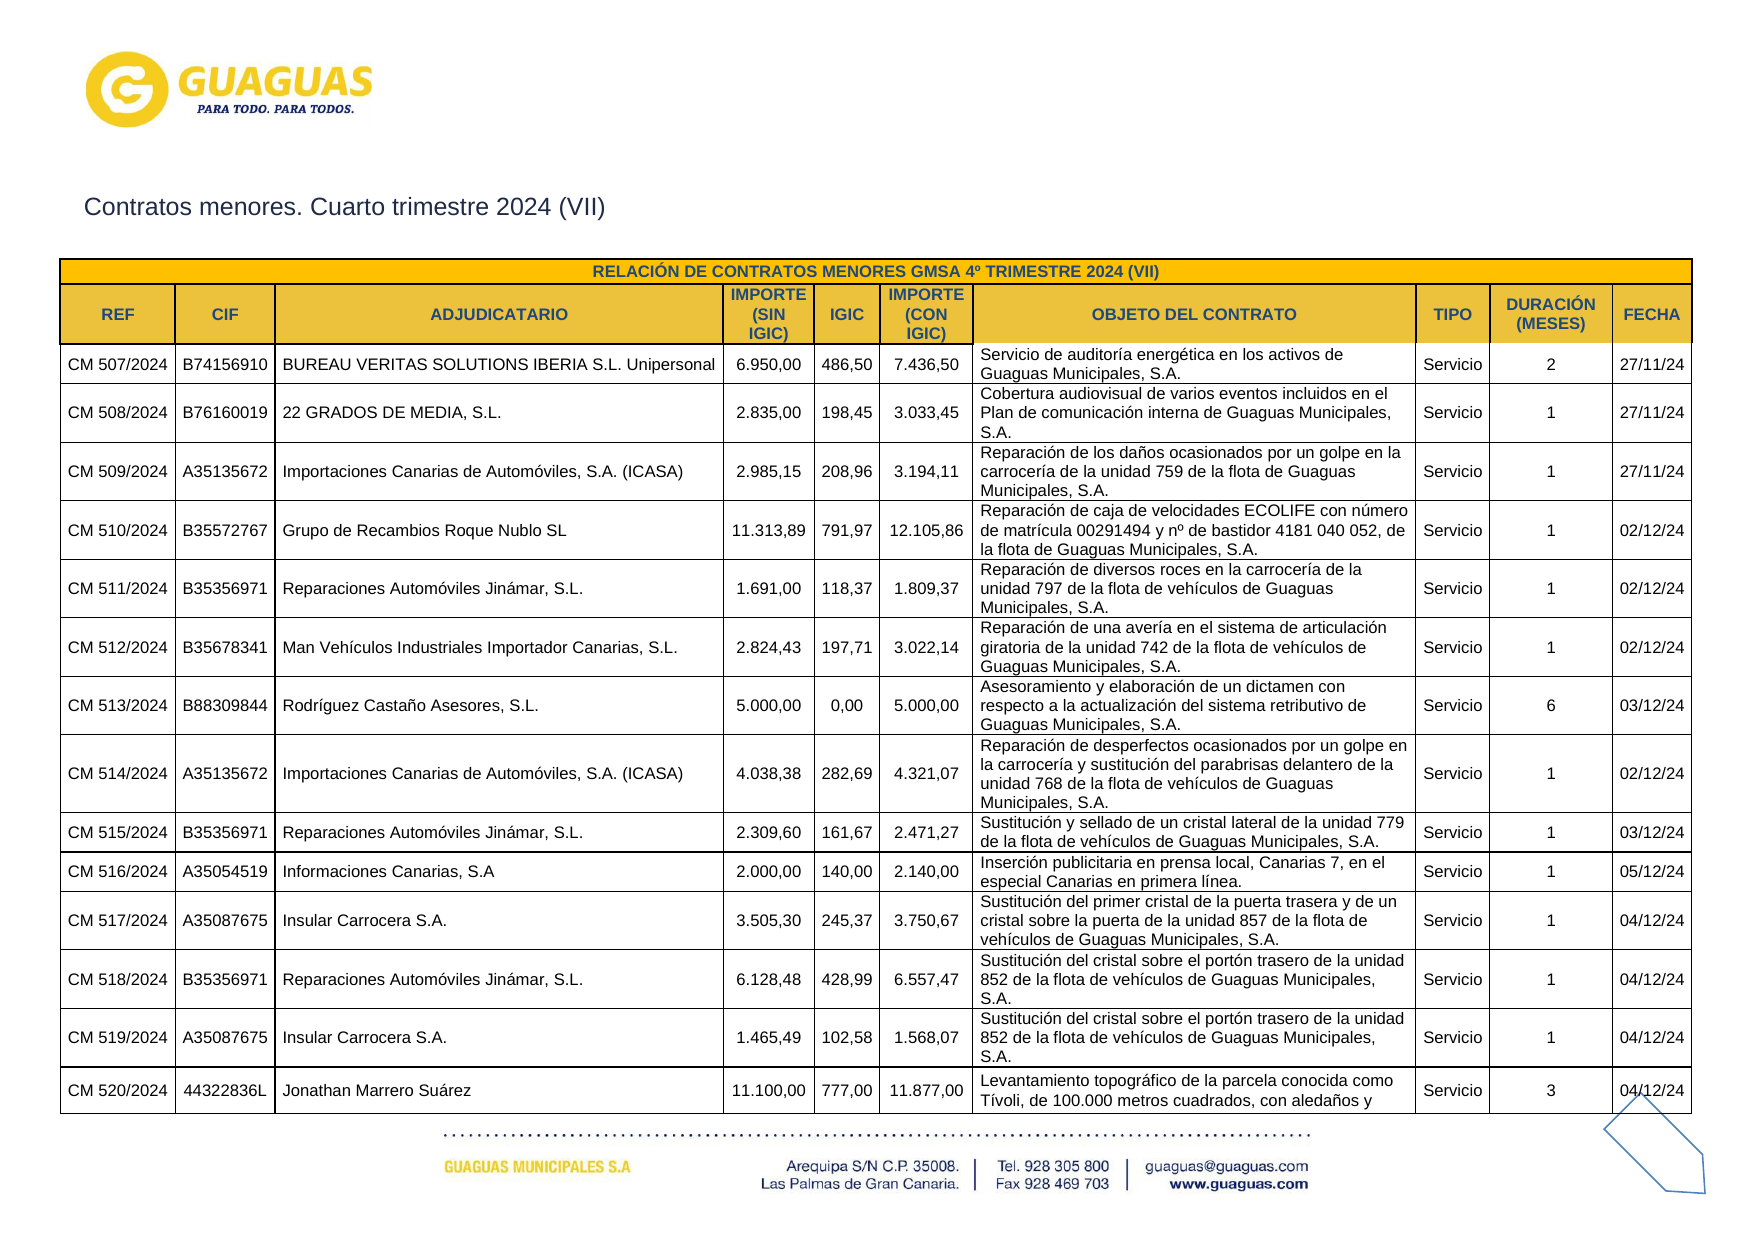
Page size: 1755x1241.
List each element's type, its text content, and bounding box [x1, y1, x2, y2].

table_cell TIPO [1417, 285, 1489, 343]
table_cell CM 520/2024 [61, 1068, 175, 1113]
table_cell Servicio [1416, 1009, 1489, 1066]
table_cell Reparación de caja de velocidades ECOLIFE con número de matrícula 00291494 y nº de bastidor 4181 040 052, de la flota de Guaguas Municipales, S.A. [973, 501, 1415, 559]
table_cell 1 [1490, 384, 1612, 442]
table_cell 6.557,47 [880, 950, 972, 1008]
table_cell 140,00 [815, 853, 879, 891]
table_cell Sustitución del cristal sobre el portón trasero de la unidad 852 de la flota de vehículos de Guaguas Municipales, S.A. [973, 950, 1415, 1008]
table_cell Insular Carrocera S.A. [276, 1009, 723, 1066]
table_cell CM 511/2024 [61, 560, 175, 617]
table_cell Inserción publicitaria en prensa local, Canarias 7, en el especial Canarias en primera línea. [973, 853, 1415, 891]
table_cell Asesoramiento y elaboración de un dictamen con respecto a la actualización del sistema retributivo de Guaguas Municipales, S.A. [973, 677, 1415, 734]
table_cell A35054519 [176, 853, 274, 891]
table_cell 1 [1490, 1009, 1612, 1066]
table_cell 02/12/24 [1613, 618, 1691, 676]
table_cell Servicio [1416, 853, 1489, 891]
table_cell 2.835,00 [724, 384, 814, 442]
table_cell IGIC [815, 285, 879, 343]
table_cell Servicio de auditoría energética en los activos de Guaguas Municipales, S.A. [973, 343, 1415, 383]
table_cell Reparación de los daños ocasionados por un golpe en la carrocería de la unidad 759 de la flota de Guaguas Municipales, S.A. [973, 443, 1415, 500]
table_cell 27/11/24 [1613, 343, 1691, 383]
table_cell 02/12/24 [1613, 735, 1691, 812]
table_cell 2.985,15 [724, 443, 814, 500]
table_cell 03/12/24 [1613, 677, 1691, 734]
table_cell Grupo de Recambios Roque Nublo SL [276, 501, 723, 559]
table_cell 1 [1490, 560, 1612, 617]
table_cell Importaciones Canarias de Automóviles, S.A. (ICASA) [276, 735, 723, 812]
table_cell 5.000,00 [724, 677, 814, 734]
table_cell B76160019 [176, 384, 274, 442]
table_cell IMPORTE (SIN IGIC) [724, 285, 813, 343]
table_cell 7.436,50 [880, 345, 972, 383]
table_cell 3 [1490, 1068, 1612, 1113]
table_cell 245,37 [815, 892, 879, 949]
table_cell CM 519/2024 [61, 1009, 175, 1066]
table_cell Servicio [1416, 813, 1489, 851]
table_cell 1 [1490, 618, 1612, 676]
table_cell 102,58 [815, 1009, 879, 1066]
table_cell 27/11/24 [1613, 443, 1691, 500]
table_cell Reparaciones Automóviles Jinámar, S.L. [276, 813, 723, 851]
table_cell 2.824,43 [724, 618, 814, 676]
table_cell Servicio [1416, 1068, 1489, 1113]
table_cell ADJUDICATARIO [276, 285, 722, 343]
table_cell 2.309,60 [724, 813, 814, 851]
table_cell 27/11/24 [1613, 384, 1691, 442]
table_cell 777,00 [815, 1068, 879, 1113]
table_cell 1 [1490, 501, 1612, 559]
table_cell Sustitución del primer cristal de la puerta trasera y de un cristal sobre la puerta de la unidad 857 de la flota de vehículos de Guaguas Municipales, S.A. [973, 892, 1415, 949]
table_cell 11.100,00 [724, 1068, 814, 1113]
table_cell 44322836L [176, 1068, 274, 1113]
table_cell A35135672 [176, 735, 274, 812]
table_cell A35135672 [176, 443, 274, 500]
table_cell 04/12/24 [1613, 892, 1691, 949]
table_cell REF [61, 285, 174, 343]
table_cell CM 509/2024 [61, 443, 175, 500]
table_cell 161,67 [815, 813, 879, 851]
table_cell 3.194,11 [880, 443, 972, 500]
table_cell 4.321,07 [880, 735, 972, 812]
table_cell A35087675 [176, 892, 274, 949]
table_cell 1 [1490, 443, 1612, 500]
table_cell 2.471,27 [880, 813, 972, 851]
table_cell 5.000,00 [880, 677, 972, 734]
table_cell FECHA [1613, 285, 1691, 343]
table_cell CM 507/2024 [61, 345, 175, 383]
table_cell Reparaciones Automóviles Jinámar, S.L. [276, 950, 723, 1008]
table_cell 6 [1490, 677, 1612, 734]
table_cell 1.691,00 [724, 560, 814, 617]
table_cell Importaciones Canarias de Automóviles, S.A. (ICASA) [276, 443, 723, 500]
table_cell 04/12/24 [1613, 950, 1691, 1008]
table_cell 04/12/24 [1613, 1009, 1691, 1066]
table_cell B35356971 [176, 813, 274, 851]
table_cell Sustitución del cristal sobre el portón trasero de la unidad 852 de la flota de vehículos de Guaguas Municipales, S.A. [973, 1009, 1415, 1066]
table_cell 3.505,30 [724, 892, 814, 949]
table_cell 1.465,49 [724, 1009, 814, 1066]
table_cell Man Vehículos Industriales Importador Canarias, S.L. [276, 618, 723, 676]
table_cell Sustitución y sellado de un cristal lateral de la unidad 779 de la flota de vehículos de Guaguas Municipales, S.A. [973, 813, 1415, 851]
table_cell 03/12/24 [1613, 813, 1691, 851]
table_cell 3.022,14 [880, 618, 972, 676]
table_cell 791,97 [815, 501, 879, 559]
table_cell B74156910 [176, 345, 274, 383]
table_cell Servicio [1416, 735, 1489, 812]
table_cell 197,71 [815, 618, 879, 676]
table_cell B35678341 [176, 618, 274, 676]
table_cell 1 [1490, 950, 1612, 1008]
table_cell CM 515/2024 [61, 813, 175, 851]
table_cell Reparación de una avería en el sistema de articulación giratoria de la unidad 742 de la flota de vehículos de Guaguas Municipales, S.A. [973, 618, 1415, 676]
table_cell B88309844 [176, 677, 274, 734]
table_cell Servicio [1416, 443, 1489, 500]
table_cell 428,99 [815, 950, 879, 1008]
table_cell 02/12/24 [1613, 560, 1691, 617]
table_cell CM 518/2024 [61, 950, 175, 1008]
table_cell 198,45 [815, 384, 879, 442]
table_cell B35356971 [176, 560, 274, 617]
table_cell Servicio [1416, 560, 1489, 617]
table_cell 05/12/24 [1613, 853, 1691, 891]
table_cell 2.140,00 [880, 853, 972, 891]
table_cell 6.128,48 [724, 950, 814, 1008]
table_cell 02/12/24 [1613, 501, 1691, 559]
table_cell Servicio [1416, 892, 1489, 949]
table_cell B35572767 [176, 501, 274, 559]
table_cell Jonathan Marrero Suárez [276, 1068, 723, 1113]
table_cell CIF [176, 285, 274, 343]
table_cell 22 GRADOS DE MEDIA, S.L. [276, 384, 723, 442]
table_cell 0,00 [815, 677, 879, 734]
table_cell CM 516/2024 [61, 853, 175, 891]
table_cell 1 [1490, 853, 1612, 891]
table_cell CM 513/2024 [61, 677, 175, 734]
table_cell 3.750,67 [880, 892, 972, 949]
table_cell CM 517/2024 [61, 892, 175, 949]
table_cell Cobertura audiovisual de varios eventos incluidos en el Plan de comunicación interna de Guaguas Municipales, S.A. [973, 384, 1415, 442]
table_cell Servicio [1416, 501, 1489, 559]
table_cell 208,96 [815, 443, 879, 500]
text Contratos menores. Cuarto trimestre 2024 (VII) [54, 192, 1694, 220]
table_cell Servicio [1416, 618, 1489, 676]
table_cell Servicio [1416, 343, 1489, 383]
table_cell Reparación de desperfectos ocasionados por un golpe en la carrocería y sustitución del parabrisas delantero de la unidad 768 de la flota de vehículos de Guaguas Municipales, S.A. [973, 735, 1415, 812]
table_cell Insular Carrocera S.A. [276, 892, 723, 949]
table_cell 118,37 [815, 560, 879, 617]
table_header RELACIÓN DE CONTRATOS MENORES GMSA 4º TRIMESTRE 2024 (VII) [61, 260, 1691, 283]
table_cell 3.033,45 [880, 384, 972, 442]
table_cell 1.568,07 [880, 1009, 972, 1066]
table_cell 11.313,89 [724, 501, 814, 559]
table_cell CM 512/2024 [61, 618, 175, 676]
table_cell 282,69 [815, 735, 879, 812]
table_cell Informaciones Canarias, S.A [276, 853, 723, 891]
table_cell Servicio [1416, 677, 1489, 734]
table_cell 11.877,00 [880, 1068, 972, 1113]
table_cell Levantamiento topográfico de la parcela conocida como Tívoli, de 100.000 metros cuadrados, con aledaños y [973, 1068, 1415, 1113]
table_cell CM 514/2024 [61, 735, 175, 812]
table_cell 04/12/24 [1613, 1068, 1691, 1091]
table_cell Reparación de diversos roces en la carrocería de la unidad 797 de la flota de vehículos de Guaguas Municipales, S.A. [973, 560, 1415, 617]
table_cell 4.038,38 [724, 735, 814, 812]
table_cell 1 [1490, 735, 1612, 812]
table_cell Rodríguez Castaño Asesores, S.L. [276, 677, 723, 734]
table_cell OBJETO DEL CONTRATO [974, 285, 1415, 343]
table_cell B35356971 [176, 950, 274, 1008]
table_cell 2.000,00 [724, 853, 814, 891]
table_cell DURACIÓN (MESES) [1491, 285, 1612, 343]
table_cell Servicio [1416, 950, 1489, 1008]
table_cell 6.950,00 [724, 345, 814, 383]
table_cell Reparaciones Automóviles Jinámar, S.L. [276, 560, 723, 617]
table_cell CM 510/2024 [61, 501, 175, 559]
table_cell 1.809,37 [880, 560, 972, 617]
table_cell Servicio [1416, 384, 1489, 442]
table_cell 486,50 [815, 345, 879, 383]
table_cell CM 508/2024 [61, 384, 175, 442]
table_cell 1 [1490, 813, 1612, 851]
table_cell A35087675 [176, 1009, 274, 1066]
table_cell IMPORTE (CON IGIC) [881, 285, 972, 343]
table_cell 1 [1490, 892, 1612, 949]
table_cell 12.105,86 [880, 501, 972, 559]
table_cell BUREAU VERITAS SOLUTIONS IBERIA S.L. Unipersonal [276, 345, 723, 383]
table_cell 2 [1490, 343, 1612, 383]
